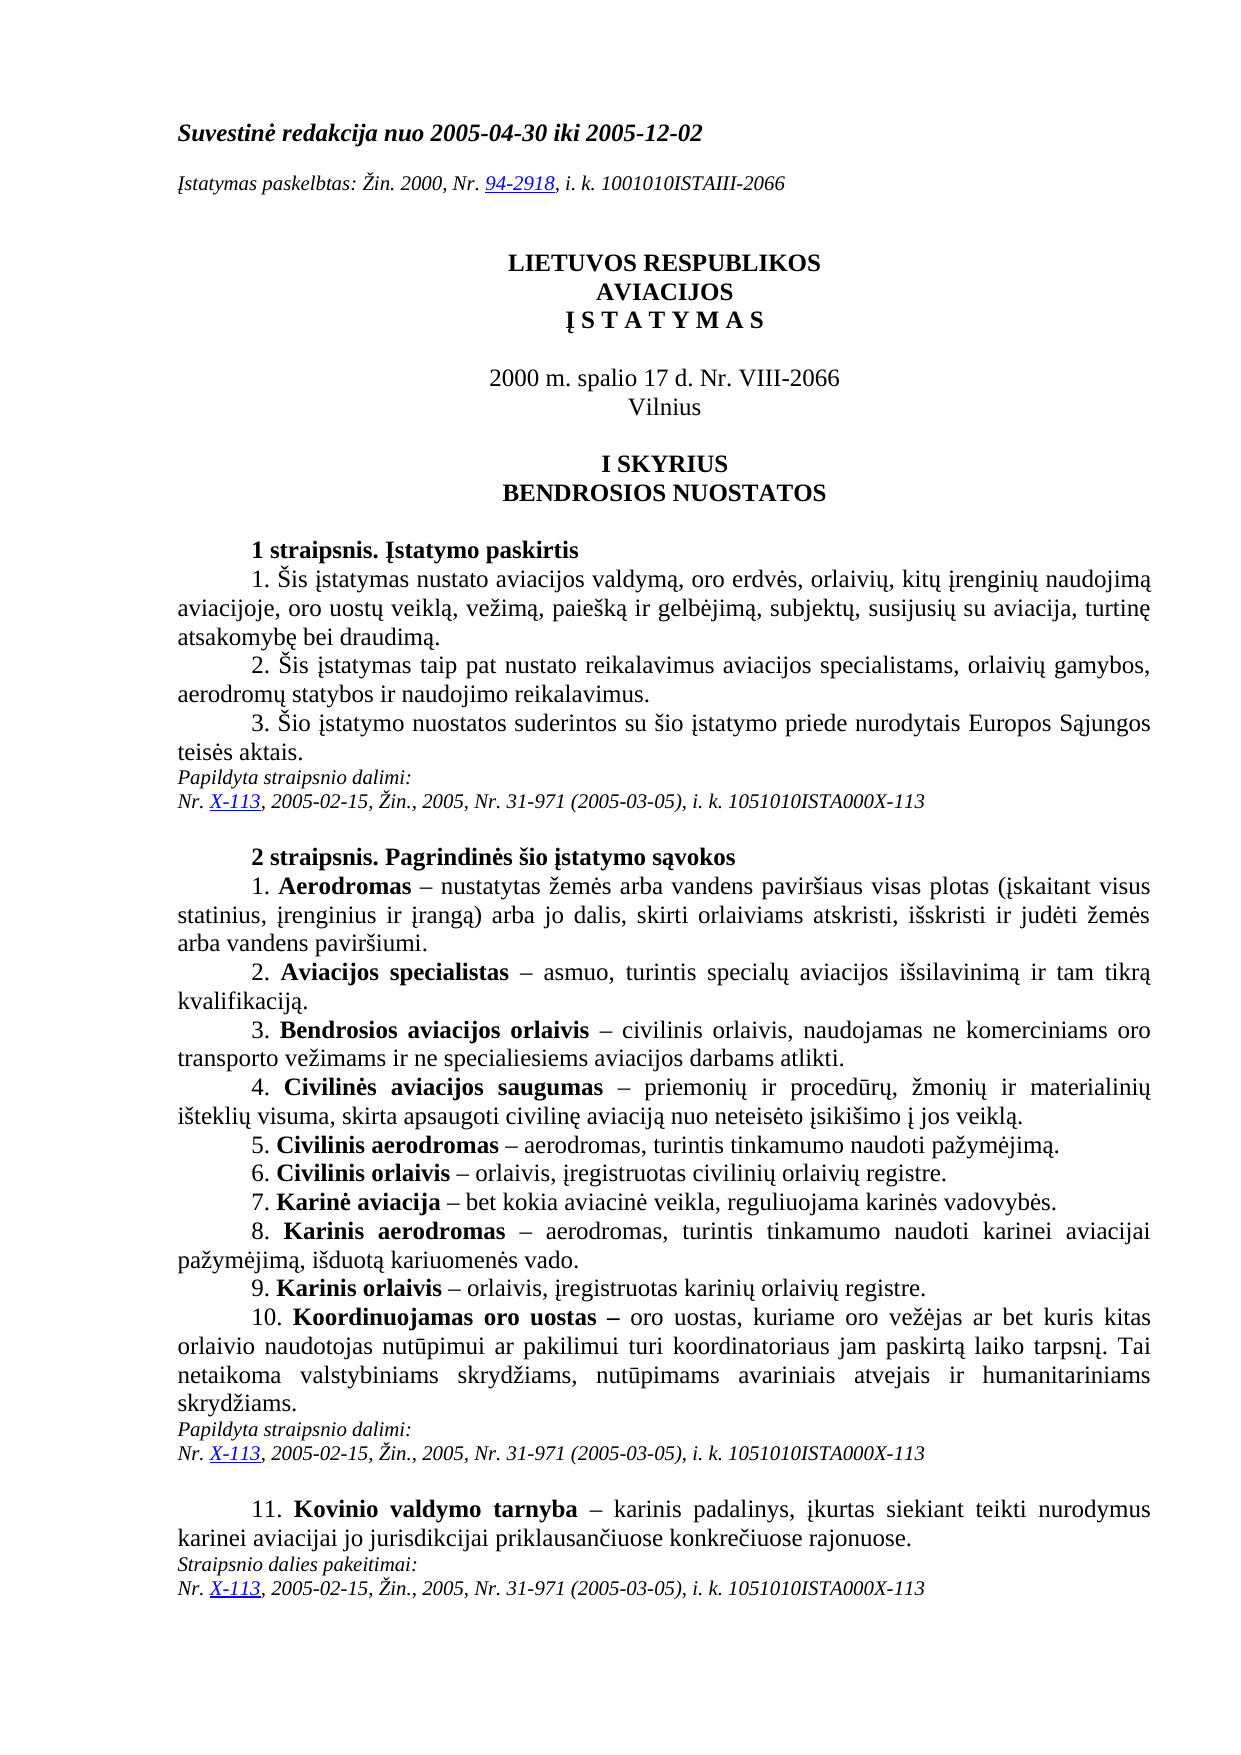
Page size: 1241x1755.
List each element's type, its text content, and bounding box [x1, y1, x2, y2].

text I SKYRIUS [177, 449, 1152, 478]
text 1 straipsnis. Įstatymo paskirtis [177, 535, 1152, 564]
text 1. Aerodromas – nustatytas žemės arba vandens paviršiaus visas plotas (įskaitant visus statinius, įrenginius ir įrangą) arba jo dalis, skirti orlaiviams atskristi, išskristi ir judėti žemės arba vandens paviršiumi. [177, 871, 1152, 957]
text Papildyta straipsnio dalimi: [177, 765, 1152, 789]
text 2 straipsnis. Pagrindinės šio įstatymo sąvokos [177, 842, 1152, 871]
text 2. Šis įstatymas taip pat nustato reikalavimus aviacijos specialistams, orlaivių gamybos, aerodromų statybos ir naudojimo reikalavimus. [177, 650, 1152, 708]
text Papildyta straipsnio dalimi: [177, 1417, 1152, 1441]
text 4. Civilinės aviacijos saugumas – priemonių ir procedūrų, žmonių ir materialinių išteklių visuma, skirta apsaugoti civilinę aviaciją nuo neteisėto įsikišimo į jos veiklą. [177, 1072, 1152, 1130]
text AVIACIJOS [177, 277, 1152, 305]
text Suvestinė redakcija nuo 2005-04-30 iki 2005-12-02 [177, 118, 1152, 147]
text Straipsnio dalies pakeitimai: [177, 1552, 1152, 1576]
text 3. Šio įstatymo nuostatos suderintos su šio įstatymo priede nurodytais Europos Sąjungos teisės aktais. [177, 708, 1152, 765]
text LIETUVOS RESPUBLIKOS [177, 248, 1152, 277]
text Nr. X-113, 2005-02-15, Žin., 2005, Nr. 31-971 (2005-03-05), i. k. 1051010ISTA000X-113 [177, 789, 1152, 813]
text 8. Karinis aerodromas – aerodromas, turintis tinkamumo naudoti karinei aviacijai pažymėjimą, išduotą kariuomenės vado. [177, 1216, 1152, 1273]
text 10. Koordinuojamas oro uostas – oro uostas, kuriame oro vežėjas ar bet kuris kitas orlaivio naudotojas nutūpimui ar pakilimui turi koordinatoriaus jam paskirtą laiko tarpsnį. Tai netaikoma valstybiniams skrydžiams, nutūpimams avariniais atvejais ir humanitariniams skrydžiams. [177, 1302, 1152, 1417]
text 1. Šis įstatymas nustato aviacijos valdymą, oro erdvės, orlaivių, kitų įrenginių naudojimą aviacijoje, oro uostų veiklą, vežimą, paiešką ir gelbėjimą, subjektų, susijusių su aviacija, turtinę atsakomybę bei draudimą. [177, 564, 1152, 650]
text BENDROSIOS NUOSTATOS [177, 478, 1152, 507]
text Į S T A T Y M A S [177, 305, 1152, 334]
text 3. Bendrosios aviacijos orlaivis – civilinis orlaivis, naudojamas ne komerciniams oro transporto vežimams ir ne specialiesiems aviacijos darbams atlikti. [177, 1015, 1152, 1072]
text 9. Karinis orlaivis – orlaivis, įregistruotas karinių orlaivių registre. [177, 1273, 1152, 1302]
text Vilnius [177, 392, 1152, 420]
text 11. Kovinio valdymo tarnyba – karinis padalinys, įkurtas siekiant teikti nurodymus karinei aviacijai jo jurisdikcijai priklausančiuose konkrečiuose rajonuose. [177, 1494, 1152, 1552]
text 2. Aviacijos specialistas – asmuo, turintis specialų aviacijos išsilavinimą ir tam tikrą kvalifikaciją. [177, 957, 1152, 1015]
text 2000 m. spalio 17 d. Nr. VIII-2066 [177, 363, 1152, 392]
text 6. Civilinis orlaivis – orlaivis, įregistruotas civilinių orlaivių registre. [177, 1158, 1152, 1187]
text 7. Karinė aviacija – bet kokia aviacinė veikla, reguliuojama karinės vadovybės. [177, 1187, 1152, 1216]
text Įstatymas paskelbtas: Žin. 2000, Nr. 94-2918, i. k. 1001010ISTAIII-2066 [177, 171, 1152, 195]
text Nr. X-113, 2005-02-15, Žin., 2005, Nr. 31-971 (2005-03-05), i. k. 1051010ISTA000X-113 [177, 1576, 1152, 1600]
text Nr. X-113, 2005-02-15, Žin., 2005, Nr. 31-971 (2005-03-05), i. k. 1051010ISTA000X-113 [177, 1441, 1152, 1465]
text 5. Civilinis aerodromas – aerodromas, turintis tinkamumo naudoti pažymėjimą. [177, 1130, 1152, 1158]
